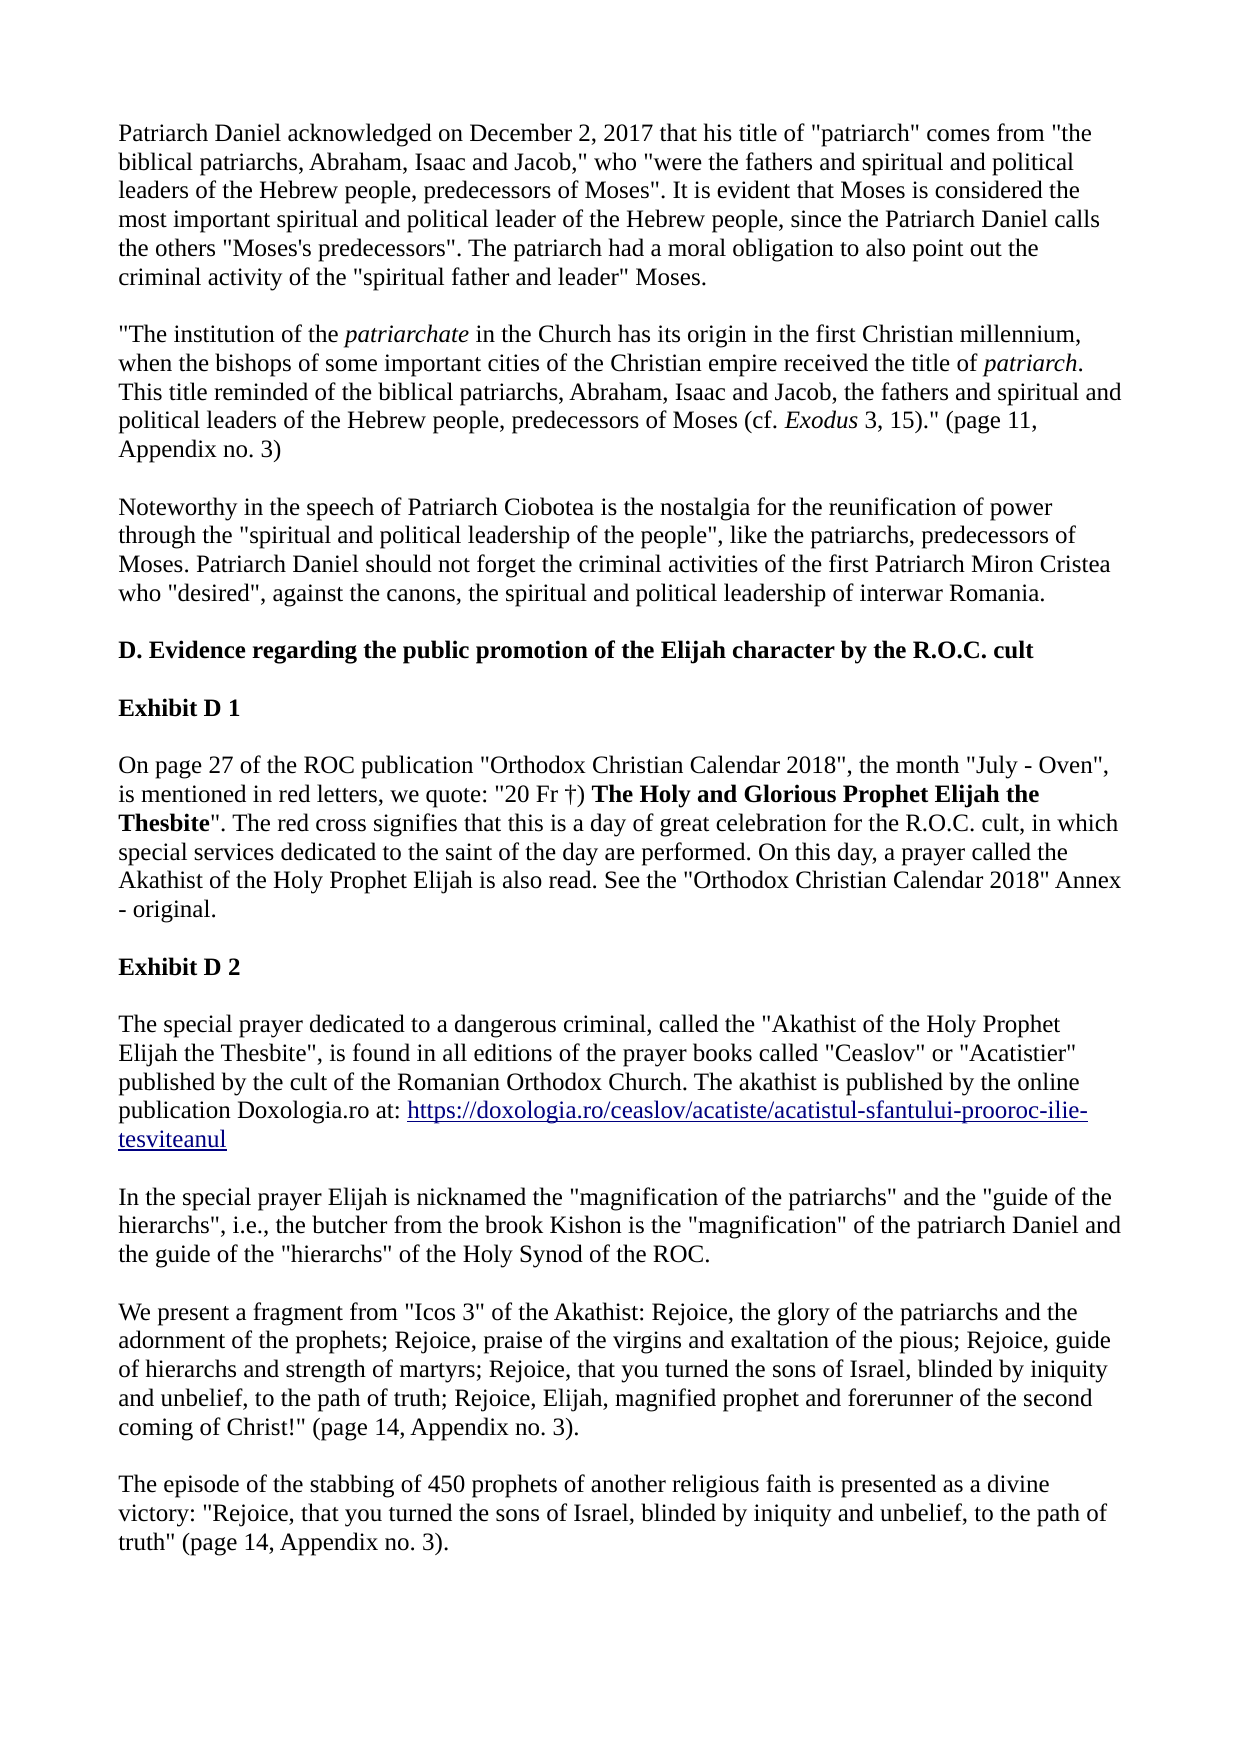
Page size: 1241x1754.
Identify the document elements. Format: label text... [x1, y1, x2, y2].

text In the special prayer Elijah is nicknamed the "magnification of the patriarchs" and the "guide of the hierarchs", i.e., the butcher from the brook Kishon is the "magnification" of the patriarch Daniel and the guide of the "hierarchs" of the Holy Synod of the ROC. [118, 1182, 1122, 1268]
text "The institution of the patriarchate in the Church has its origin in the first Christian millennium, when the bishops of some important cities of the Christian empire received the title of patriarch. This title reminded of the biblical patriarchs, Abraham, Isaac and Jacob, the fathers and spiritual and political leaders of the Hebrew people, predecessors of Moses (cf. Exodus 3, 15)." (page 11, Appendix no. 3) [118, 319, 1122, 463]
text Patriarch Daniel acknowledged on December 2, 2017 that his title of "patriarch" comes from "the biblical patriarchs, Abraham, Isaac and Jacob," who "were the fathers and spiritual and political leaders of the Hebrew people, predecessors of Moses". It is evident that Moses is considered the most important spiritual and political leader of the Hebrew people, since the Patriarch Daniel calls the others "Moses's predecessors". The patriarch had a moral obligation to also point out the criminal activity of the "spiritual father and leader" Moses. [118, 118, 1122, 291]
text Exhibit D 2 [118, 952, 1122, 981]
text On page 27 of the ROC publication "Orthodox Christian Calendar 2018", the month "July - Oven", is mentioned in red letters, we quote: "20 Fr †) The Holy and Glorious Prophet Elijah the Thesbite". The red cross signifies that this is a day of great celebration for the R.O.C. cult, in which special services dedicated to the saint of the day are performed. On this day, a prayer called the Akathist of the Holy Prophet Elijah is also read. See the "Orthodox Christian Calendar 2018" Annex - original. [118, 751, 1122, 923]
text We present a fragment from "Icos 3" of the Akathist: Rejoice, the glory of the patriarchs and the adornment of the prophets; Rejoice, praise of the virgins and exaltation of the pious; Rejoice, guide of hierarchs and strength of martyrs; Rejoice, that you turned the sons of Israel, blinded by iniquity and unbelief, to the path of truth; Rejoice, Elijah, magnified prophet and forerunner of the second coming of Christ!" (page 14, Appendix no. 3). [118, 1297, 1122, 1441]
text Noteworthy in the speech of Patriarch Ciobotea is the nostalgia for the reunification of power through the "spiritual and political leadership of the people", like the patriarchs, predecessors of Moses. Patriarch Daniel should not forget the criminal activities of the first Patriarch Miron Cristea who "desired", against the canons, the spiritual and political leadership of interwar Romania. [118, 492, 1122, 607]
text The special prayer dedicated to a dangerous criminal, called the "Akathist of the Holy Prophet Elijah the Thesbite", is found in all editions of the prayer books called "Ceaslov" or "Acatistier" published by the cult of the Romanian Orthodox Church. The akathist is published by the online publication Doxologia.ro at: https://doxologia.ro/ceaslov/acatiste/acatistul-sfantului-prooroc-ilie-tesviteanul [118, 1009, 1122, 1153]
text The episode of the stabbing of 450 prophets of another religious faith is presented as a divine victory: "Rejoice, that you turned the sons of Israel, blinded by iniquity and unbelief, to the path of truth" (page 14, Appendix no. 3). [118, 1469, 1122, 1556]
text Exhibit D 1 [118, 693, 1122, 722]
text D. Evidence regarding the public promotion of the Elijah character by the R.O.C. cult [118, 636, 1122, 664]
